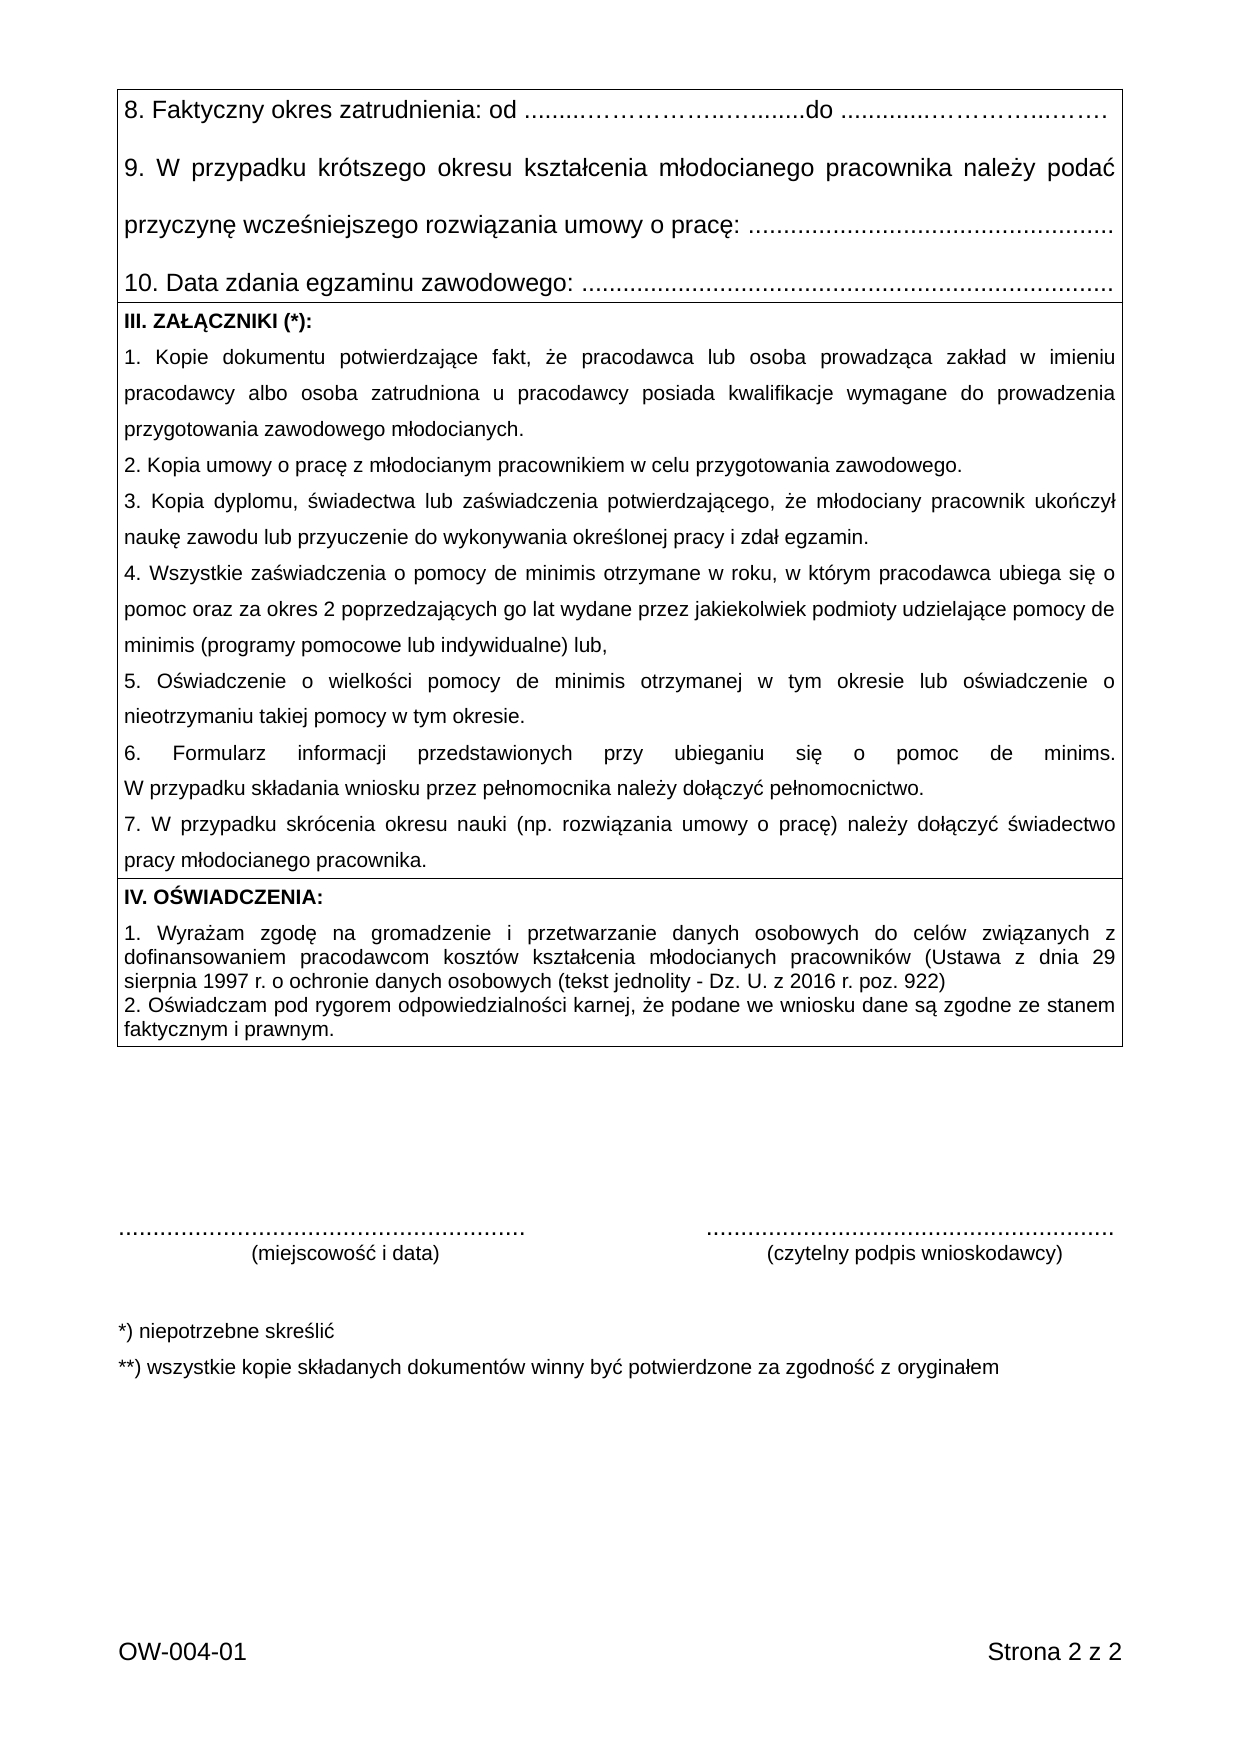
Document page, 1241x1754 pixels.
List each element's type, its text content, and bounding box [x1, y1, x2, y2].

text **) wszystkie kopie składanych dokumentów winny być potwierdzone za zgodność z oryginałem [118, 1355, 1122, 1379]
table_cell IV. OŚWIADCZENIA: 1. Wyrażam zgodę na gromadzenie i przetwarzanie danych osobowych do celów związanych z dofinansowaniem pracodawcom kosztów kształcenia młodocianych pracowników (Ustawa z dnia 29 sierpnia 1997 r. o ochronie danych osobowych (tekst jednolity - Dz. U. z 2016 r. poz. 922) 2. Oświadczam pod rygorem odpowiedzialności karnej, że podane we wniosku dane są zgodne ze stanem faktycznym i prawnym. [118, 879, 1122, 1046]
text *) niepotrzebne skreślić [118, 1318, 1122, 1342]
text ........................................................... [118, 1212, 1122, 1241]
table_cell III. ZAŁĄCZNIKI (*): 1. Kopie dokumentu potwierdzające fakt, że pracodawca lub osoba prowadząca zakład w imieniu pracodawcy albo osoba zatrudniona u pracodawcy posiada kwalifikacje wymagane do prowadzenia przygotowania zawodowego młodocianych. 2. Kopia umowy o pracę z młodocianym pracownikiem w celu przygotowania zawodowego. 3. Kopia dyplomu, świadectwa lub zaświadczenia potwierdzającego, że młodociany pracownik ukończył naukę zawodu lub przyuczenie do wykonywania określonej pracy i zdał egzamin. 4. Wszystkie zaświadczenia o pomocy de minimis otrzymane w roku, w którym pracodawca ubiega się o pomoc oraz za okres 2 poprzedzających go lat wydane przez jakiekolwiek podmioty udzielające pomocy de minimis (programy pomocowe lub indywidualne) lub, 5. Oświadczenie o wielkości pomocy de minimis otrzymanej w tym okresie lub oświadczenie o nieotrzymaniu takiej pomocy w tym okresie. 6. Formularz informacji przedstawionych przy ubieganiu się o pomoc de minims. W przypadku składania wniosku przez pełnomocnika należy dołączyć pełnomocnictwo. 7. W przypadku skrócenia okresu nauki (np. rozwiązania umowy o pracę) należy dołączyć świadectwo pracy młodocianego pracownika. [118, 303, 1122, 878]
table_cell 5. Forma prowadzonego przygotowania zawodowego (*): - nauka zawodu - przyuczenie do wykonywania określonej pracy 6. Nazwa zawodu: 7. Data zawarcia umowy o pracę w celu przygotowania zawodowego ............................. w okresie od .................……………………......... do .....................……………………......... 8. Faktyczny okres zatrudnienia: od .........……………..…........do .............…………...……. 9. W przypadku krótszego okresu kształcenia młodocianego pracownika należy podać przyczynę wcześniejszego rozwiązania umowy o pracę: 10. Data zdania egzaminu zawodowego: [118, 90, 1122, 302]
text (miejscowość i data) (czytelny podpis wnioskodawcy) [251, 1241, 1122, 1265]
